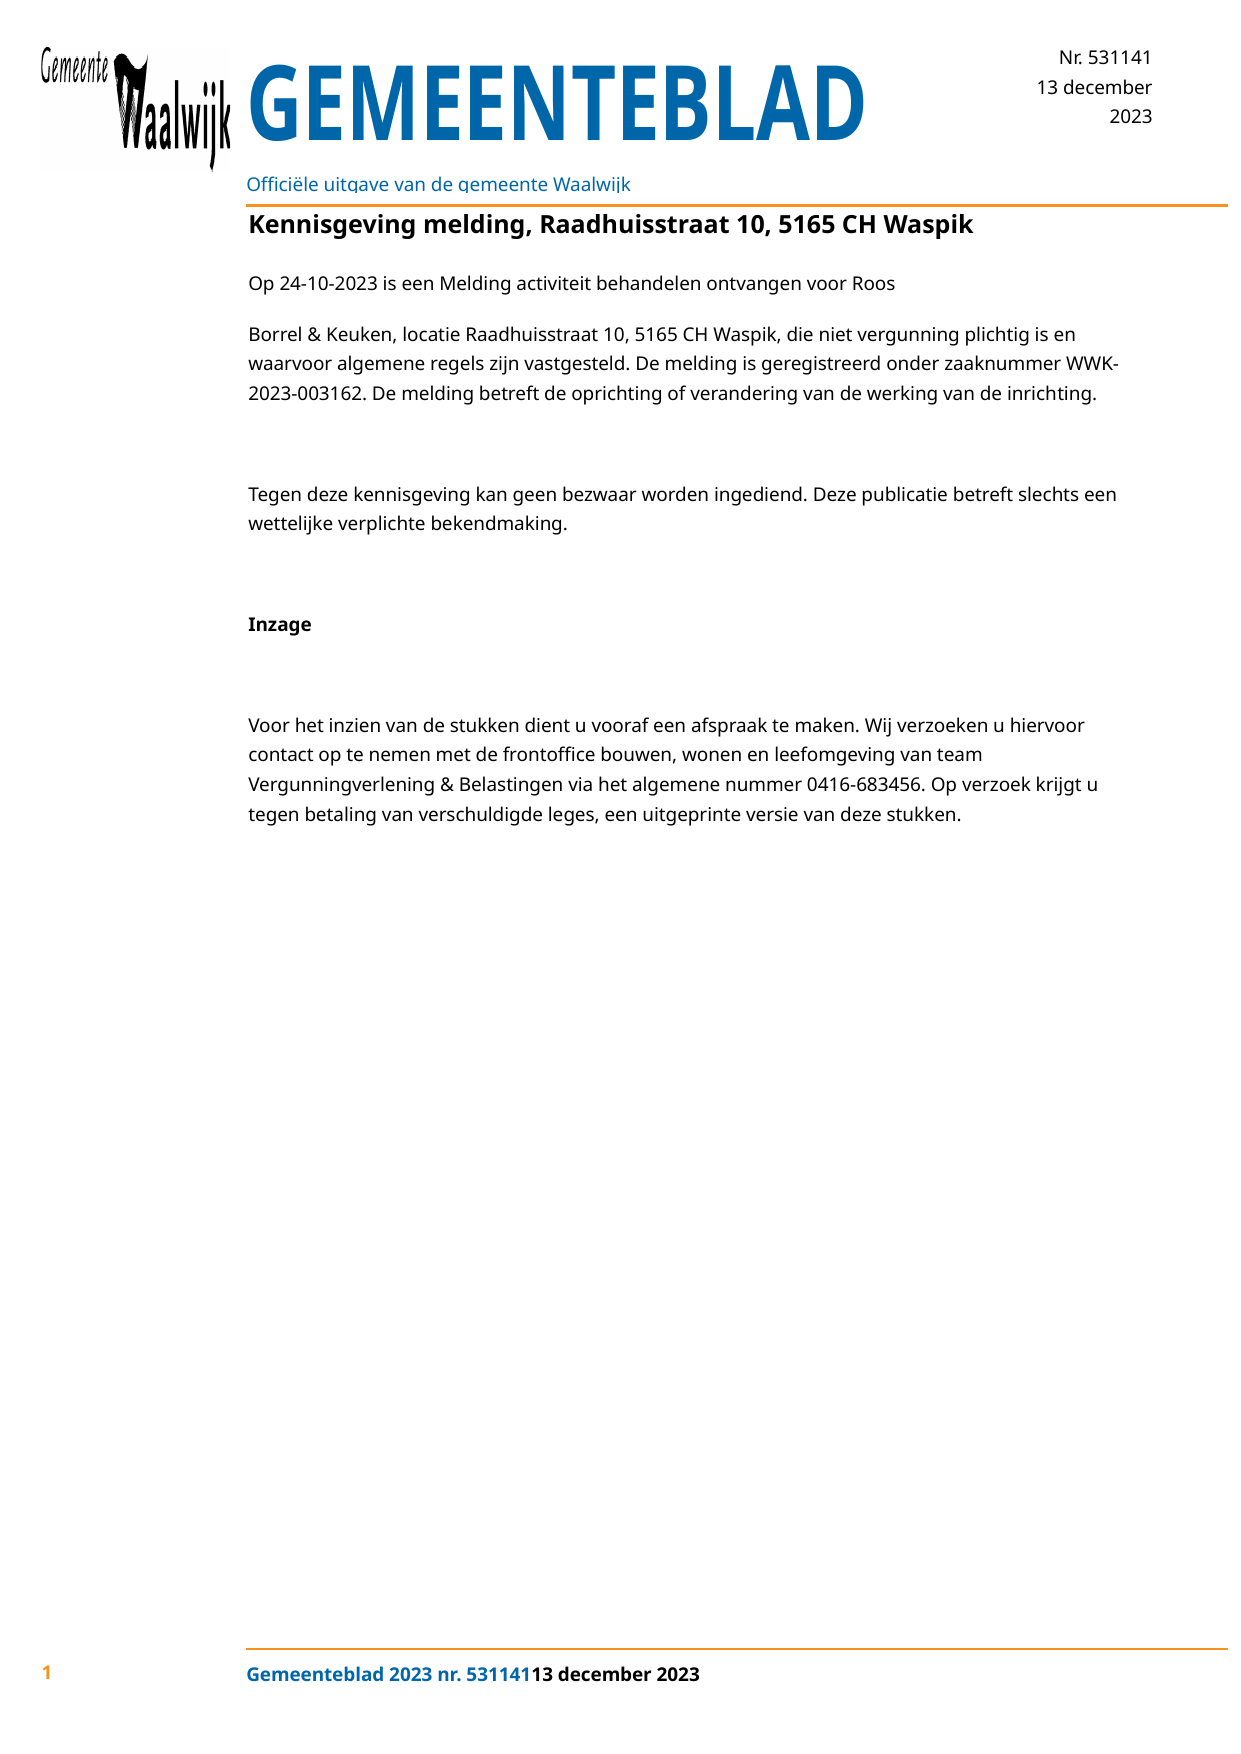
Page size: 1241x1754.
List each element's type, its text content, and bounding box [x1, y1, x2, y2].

text Borrel & Keuken, locatie Raadhuisstraat 10, 5165 CH Waspik, die niet vergunning plichtig is en waarvoor algemene regels zijn vastgesteld. De melding is geregistreerd onder zaaknummer WWK-2023-003162. De melding betreft de oprichting of verandering van de werking van de inrich­ting. [248, 321, 1152, 406]
text Op 24-10-2023 is een Melding activiteit behandelen ontvangen voor Roos [248, 270, 1152, 296]
text Tegen deze kennisgeving kan geen bezwaar worden ingediend. Deze publicatie betreft slechts een wettelijke verplichte bekendmaking. [248, 481, 1152, 536]
text Voor het inzien van de stukken dient u vooraf een afspraak te maken. Wij verzoeken u hiervoor contact op te nemen met de frontoffice bouwen, wonen en leefomgeving van team Vergunningverlening & Belastingen via het algemene nummer 0416-683456. Op verzoek krijgt u tegen betaling van verschuldigde leges, een uitgeprinte versie van deze stukken. [248, 712, 1152, 826]
text Inzage [248, 611, 1152, 637]
picture [41, 47, 231, 172]
text Kennisgeving melding, Raadhuisstraat 10, 5165 CH Waspik [248, 207, 1152, 241]
